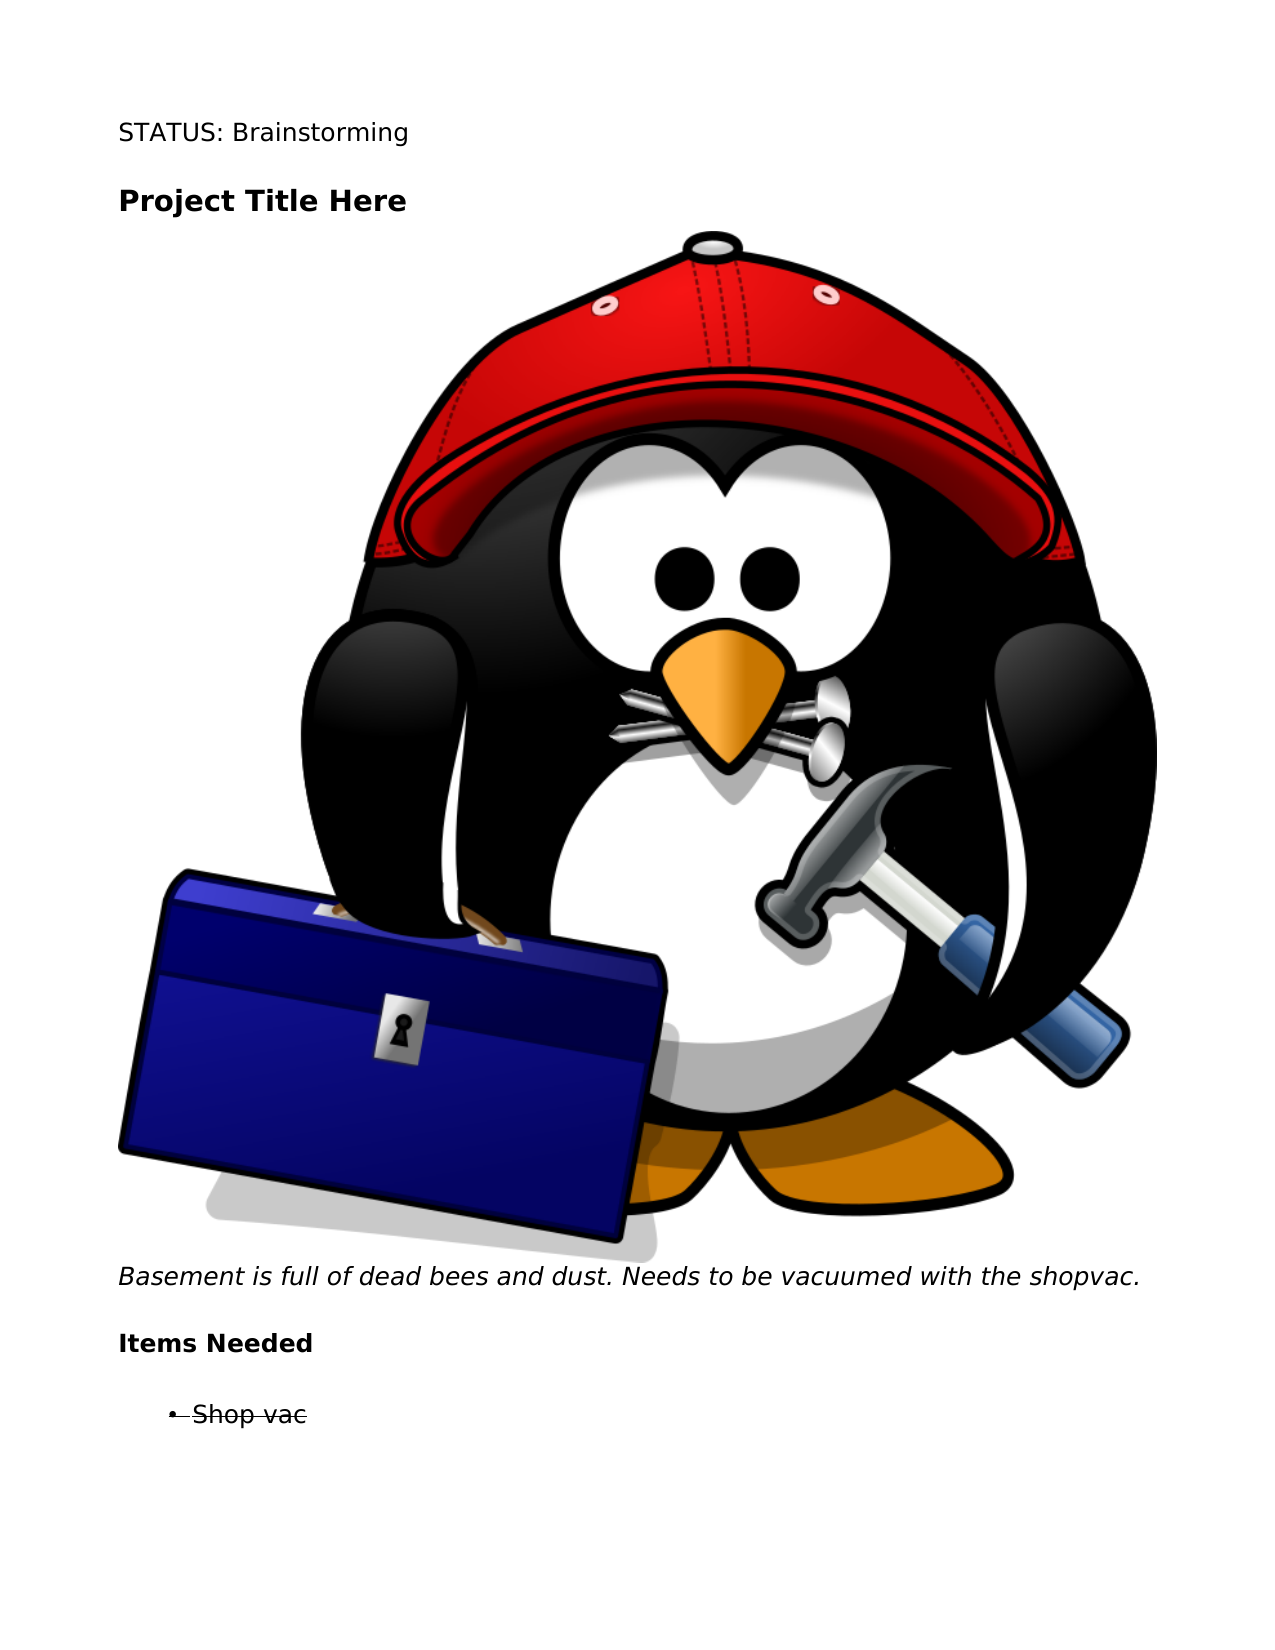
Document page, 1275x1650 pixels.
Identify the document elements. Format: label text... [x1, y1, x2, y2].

list Shop vac [177, 1400, 1157, 1429]
picture [118, 231, 1157, 1263]
text STATUS: Brainstorming [118, 118, 1157, 147]
text Basement is full of dead bees and dust. Needs to be vacuumed with the shopvac. [118, 1263, 1157, 1291]
subtitle Project Title Here [118, 185, 1157, 219]
subtitle Items Needed [118, 1329, 1157, 1358]
